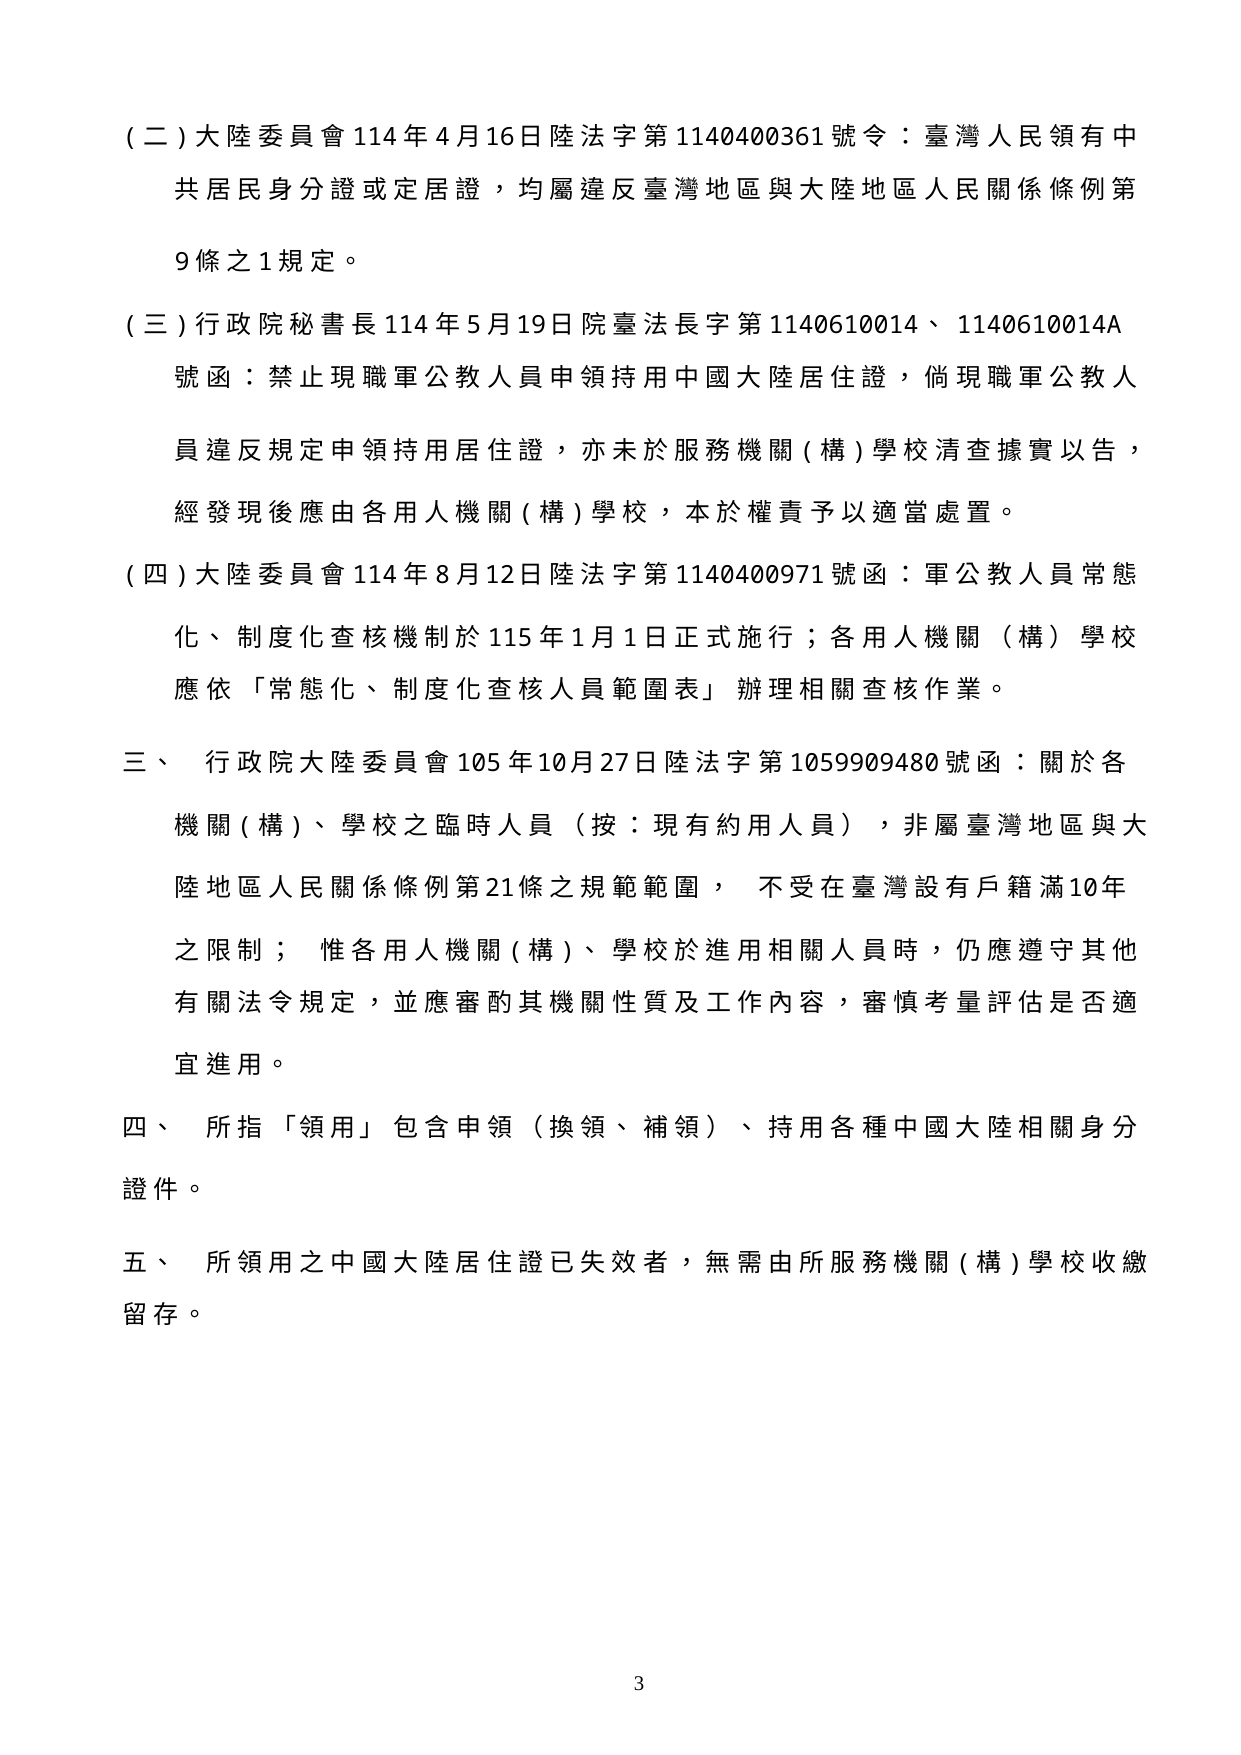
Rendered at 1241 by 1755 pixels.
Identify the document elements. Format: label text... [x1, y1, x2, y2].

text (四)大陸委員會114年8月12日陸法字第1140400971號函：軍公教人員常態化、制度化查核機制於115年1月1日正式施行；各用人機關（構）學校應依「常態化、制度化查核人員範圍表」辦理相關查核作業。 [119, 521, 1151, 709]
text 三、 行政院大陸委員會105年10月27日陸法字第1059909480號函：關於各機關(構)、學校之臨時人員（按：現有約用人員），非屬臺灣地區與大陸地區人民關係條例第21條之規範範圍， 不受在臺灣設有戶籍滿10年之限制； 惟各用人機關(構)、學校於進用相關人員時，仍應遵守其他有關法令規定，並應審酌其機關性質及工作內容，審慎考量評估是否適宜進用。 [119, 709, 1151, 1084]
text 五、 所領用之中國大陸居住證已失效者，無需由所服務機關(構)學校收繳留存。 [119, 1209, 1151, 1334]
text (二)大陸委員會114年4月16日陸法字第1140400361號令：臺灣人民領有中共居民身分證或定居證，均屬違反臺灣地區與大陸地區人民關係條例第9條之1規定。 [119, 84, 1151, 271]
text 四、 所指「領用」包含申領（換領、補領）、持用各種中國大陸相關身分證件。 [119, 1084, 1151, 1209]
text (三)行政院秘書長114年5月19日院臺法長字第1140610014、1140610014A 號函：禁止現職軍公教人員申領持用中國大陸居住證，倘現職軍公教人員違反規定申領持用居住證，亦未於服務機關(構)學校清查據實以告，經發現後應由各用人機關(構)學校，本於權責予以適當處置。 [119, 271, 1151, 521]
